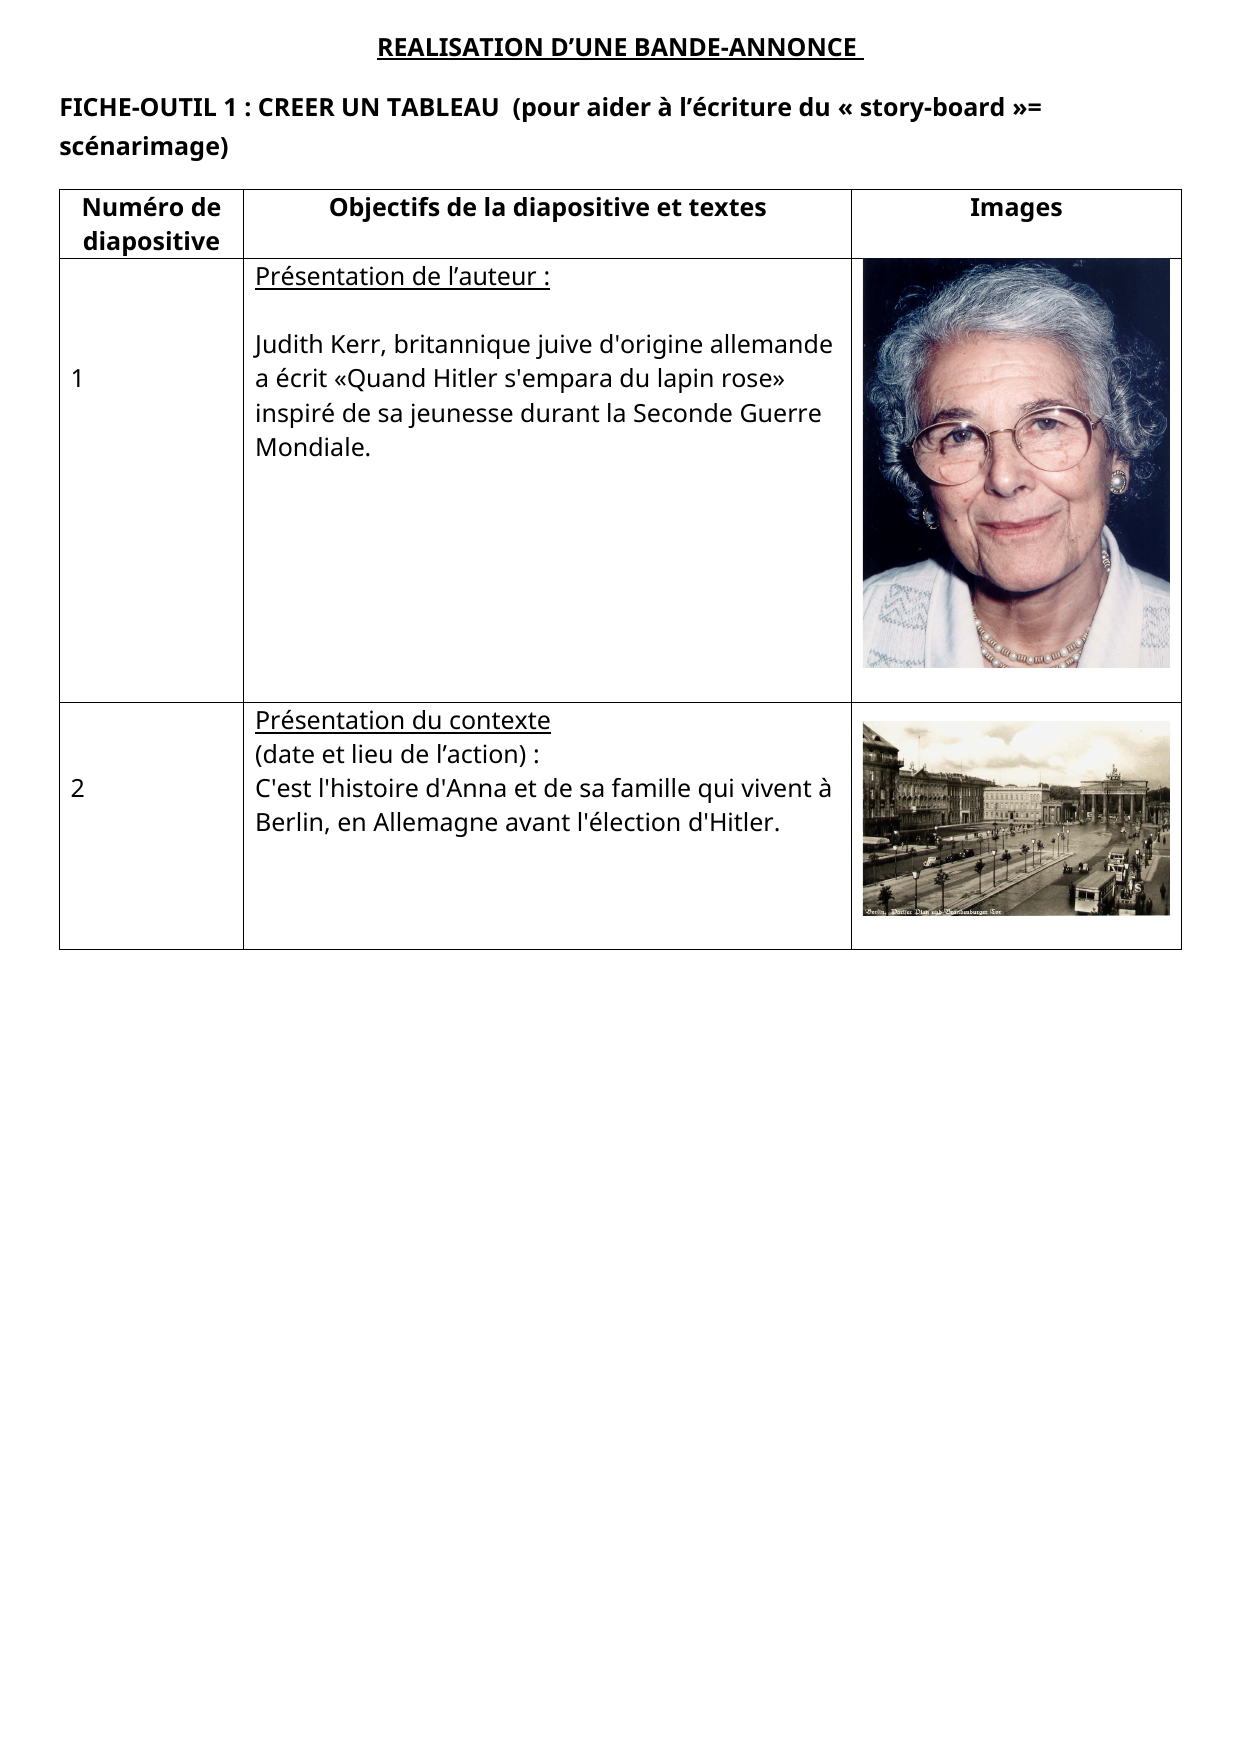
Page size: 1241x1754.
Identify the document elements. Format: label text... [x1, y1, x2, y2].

table_cell Présentation du contexte (date et lieu de l’action) : C'est l'histoire d'Anna et de sa famille qui vivent à Berlin, en Allemagne avant l'élection d'Hitler. [244, 703, 851, 949]
table_cell [852, 703, 1181, 949]
table_cell [852, 259, 1181, 702]
text FICHE-OUTIL 1 : CREER UN TABLEAU (pour aider à l’écriture du « story-board »= scénarimage) [59, 89, 1181, 163]
table_header Numéro de diapositive [60, 190, 243, 258]
text REALISATION D’UNE BANDE-ANNONCE [59, 29, 1181, 64]
table_header Images [852, 190, 1181, 258]
table_cell 2 [60, 703, 243, 949]
table_cell Présentation de l’auteur : Judith Kerr, britannique juive d'origine allemande a écrit «Quand Hitler s'empara du lapin rose» inspiré de sa jeunesse durant la Seconde Guerre Mondiale. [244, 259, 851, 702]
picture [862, 258, 1170, 668]
table_header Objectifs de la diapositive et textes [244, 190, 851, 258]
table_cell 1 [60, 259, 243, 702]
picture [862, 721, 1170, 916]
